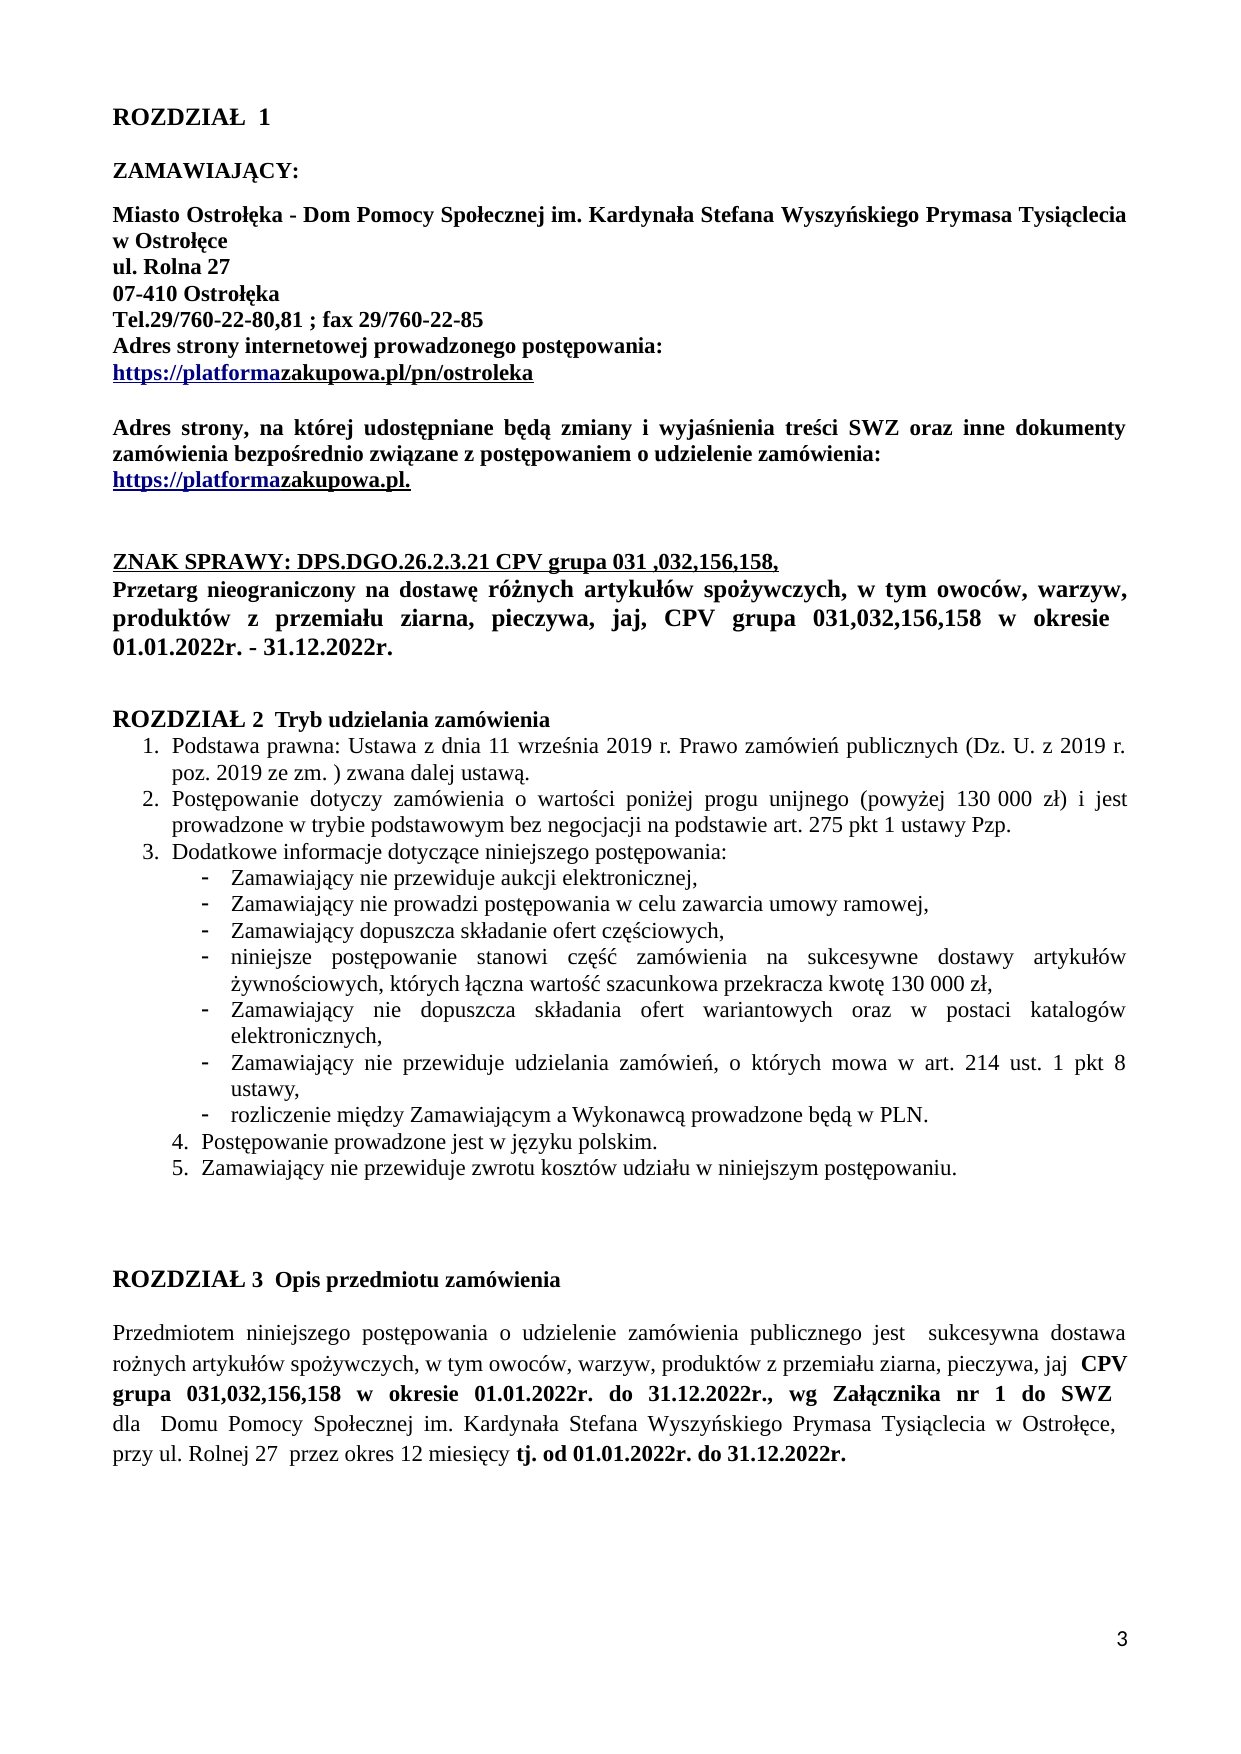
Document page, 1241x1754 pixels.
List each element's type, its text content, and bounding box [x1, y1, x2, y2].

text Przetarg nieograniczony na dostawę różnych artykułów spożywczych, w tym owoców, warzyw, produktów z przemiału ziarna, pieczywa, jaj, CPV grupa 031,032,156,158 w okresie 01.01.2022r. - 31.12.2022r. [112, 574, 1128, 661]
text Miasto Ostrołęka - Dom Pomocy Społecznej im. Kardynała Stefana Wyszyńskiego Prymasa Tysiąclecia w Ostrołęce [112, 201, 1128, 253]
list Postępowanie dotyczy zamówienia o wartości poniżej progu unijnego (powyżej 130 000 zł) i jest prowadzone w trybie podstawowym bez negocjacji na podstawie art. 275 pkt 1 ustawy Pzp. [142, 785, 1128, 838]
list Postępowanie prowadzone jest w języku polskim. [172, 1128, 1128, 1154]
text ul. Rolna 27 [112, 253, 1128, 280]
list rozliczenie między Zamawiającym a Wykonawcą prowadzone będą w PLN. [201, 1101, 1128, 1128]
text Tel.29/760-22-80,81 ; fax 29/760-22-85 [112, 306, 1128, 332]
list Zamawiający nie przewiduje udzielania zamówień, o których mowa w art. 214 ust. 1 pkt 8 ustawy, [201, 1049, 1128, 1101]
text ZAMAWIAJĄCY: [112, 158, 1128, 184]
list Zamawiający nie przewiduje zwrotu kosztów udziału w niniejszym postępowaniu. [172, 1154, 1128, 1180]
list Zamawiający nie dopuszcza składania ofert wariantowych oraz w postaci katalogów elektronicznych, [201, 996, 1128, 1049]
text Adres strony internetowej prowadzonego postępowania: [112, 332, 1128, 359]
text ROZDZIAŁ 3 Opis przedmiotu zamówienia [112, 1264, 1128, 1293]
list Zamawiający dopuszcza składanie ofert częściowych, [201, 917, 1128, 943]
text ROZDZIAŁ 1 [112, 102, 1128, 131]
list niniejsze postępowanie stanowi część zamówienia na sukcesywne dostawy artykułów żywnościowych, których łączna wartość szacunkowa przekracza kwotę 130 000 zł, [201, 943, 1128, 996]
text Adres strony, na której udostępniane będą zmiany i wyjaśnienia treści SWZ oraz inne dokumenty zamówienia bezpośrednio związane z postępowaniem o udzielenie zamówienia: [112, 414, 1128, 467]
text ROZDZIAŁ 2 Tryb udzielania zamówienia [112, 704, 1128, 732]
text https://platformazakupowa.pl/pn/ostroleka [112, 359, 1128, 385]
text https://platformazakupowa.pl. [112, 467, 1128, 493]
list Dodatkowe informacje dotyczące niniejszego postępowania: [142, 838, 1128, 864]
list Podstawa prawna: Ustawa z dnia 11 września 2019 r. Prawo zamówień publicznych (Dz. U. z 2019 r. poz. 2019 ze zm. ) zwana dalej ustawą. [142, 732, 1128, 785]
list Zamawiający nie przewiduje aukcji elektronicznej, [201, 864, 1128, 891]
text ZNAK SPRAWY: DPS.DGO.26.2.3.21 CPV grupa 031 ,032,156,158, [112, 548, 1128, 574]
text 07-410 Ostrołęka [112, 280, 1128, 306]
text Przedmiotem niniejszego postępowania o udzielenie zamówienia publicznego jest sukcesywna dostawa rożnych artykułów spożywczych, w tym owoców, warzyw, produktów z przemiału ziarna, pieczywa, jaj CPV grupa 031,032,156,158 w okresie 01.01.2022r. do 31.12.2022r., wg Załącznika nr 1 do SWZ dla Domu Pomocy Społecznej im. Kardynała Stefana Wyszyńskiego Prymasa Tysiąclecia w Ostrołęce, przy ul. Rolnej 27 przez okres 12 miesięcy tj. od 01.01.2022r. do 31.12.2022r. [112, 1319, 1128, 1467]
list Zamawiający nie prowadzi postępowania w celu zawarcia umowy ramowej, [201, 891, 1128, 917]
